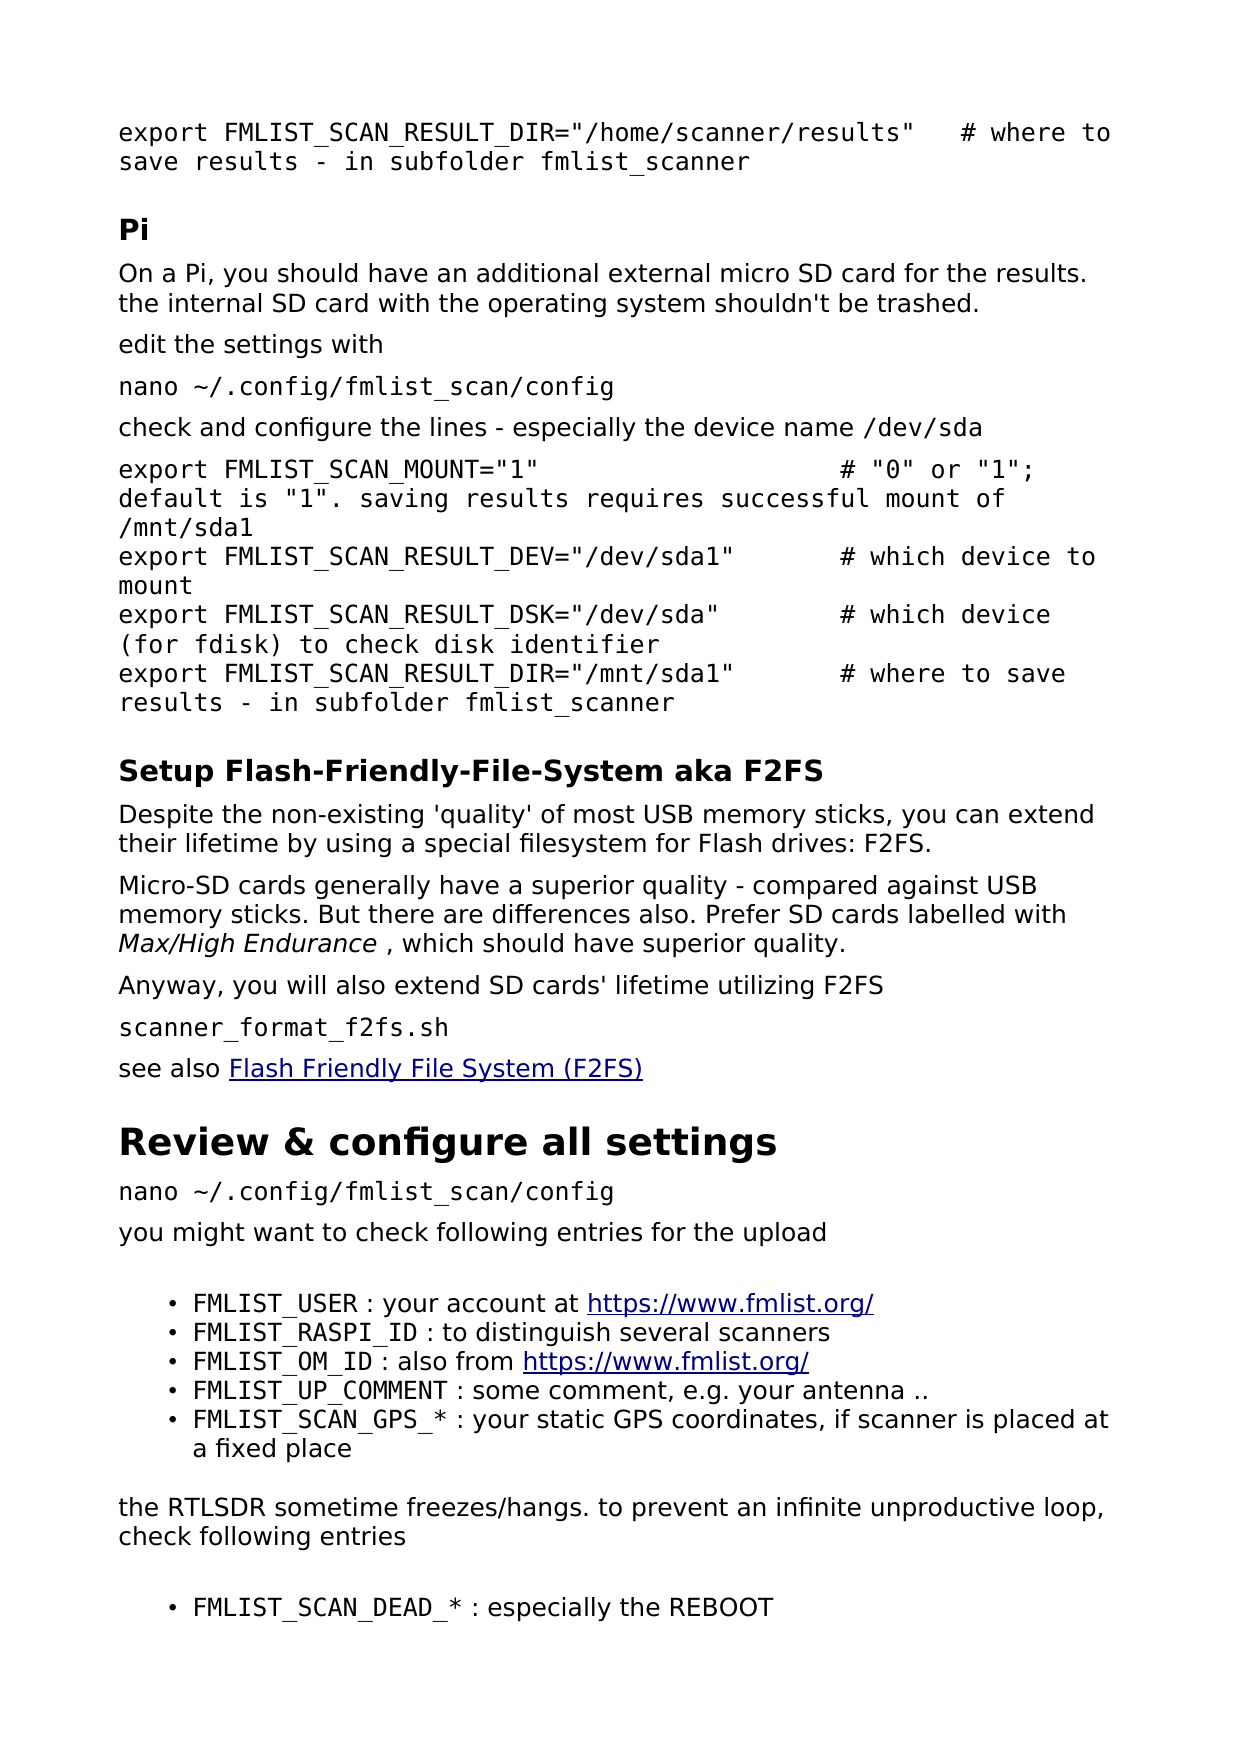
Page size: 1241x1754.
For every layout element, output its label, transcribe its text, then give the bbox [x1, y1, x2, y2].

text Anyway, you will also extend SD cards' lifetime utilizing F2FS [118, 971, 1122, 1001]
text Despite the non-existing 'quality' of most USB memory sticks, you can extend their lifetime by using a special filesystem for Flash drives: F2FS. [118, 801, 1122, 859]
text nano ~/.config/fmlist_scan/config [118, 1177, 1122, 1206]
list FMLIST_OM_ID : also from https://www.fmlist.org/ [177, 1347, 1122, 1376]
list FMLIST_USER : your account at https://www.fmlist.org/ [177, 1289, 1122, 1318]
text Micro-SD cards generally have a superior quality - compared against USB memory sticks. But there are differences also. Prefer SD cards labelled with Max/High Endurance , which should have superior quality. [118, 871, 1122, 959]
text check and configure the lines - especially the device name /dev/sda [118, 413, 1122, 442]
list FMLIST_SCAN_GPS_* : your static GPS coordinates, if scanner is placed at a fixed place [177, 1406, 1122, 1464]
text edit the settings with [118, 331, 1122, 360]
subtitle Setup Flash-Friendly-File-System aka F2FS [118, 754, 1122, 788]
text the RTLSDR sometime freezes/hangs. to prevent an infinite unproductive loop, check following entries [118, 1493, 1122, 1552]
text On a Pi, you should have an additional external micro SD card for the results. the internal SD card with the operating system shouldn't be trashed. [118, 260, 1122, 318]
text export FMLIST_SCAN_MOUNT="1" # "0" or "1"; default is "1". saving results requires successful mount of /mnt/sda1 export FMLIST_SCAN_RESULT_DEV="/dev/sda1" # which device to mount export FMLIST_SCAN_RESULT_DSK="/dev/sda" # which device (for fdisk) to check disk identifier export FMLIST_SCAN_RESULT_DIR="/mnt/sda1" # where to save results - in subfolder fmlist_scanner [118, 455, 1122, 717]
list FMLIST_SCAN_DEAD_* : especially the REBOOT [177, 1594, 1122, 1623]
subtitle Pi [118, 213, 1122, 247]
list FMLIST_UP_COMMENT : some comment, e.g. your antenna .. [177, 1376, 1122, 1406]
text see also Flash Friendly File System (F2FS) [118, 1054, 1122, 1083]
text nano ~/.config/fmlist_scan/config [118, 372, 1122, 401]
subtitle Review & configure all settings [118, 1121, 1122, 1164]
list FMLIST_RASPI_ID : to distinguish several scanners [177, 1318, 1122, 1347]
text you might want to check following entries for the upload [118, 1218, 1122, 1247]
text export FMLIST_SCAN_RESULT_DIR="/home/scanner/results" # where to save results - in subfolder fmlist_scanner [118, 118, 1122, 176]
text scanner_format_f2fs.sh [118, 1013, 1122, 1042]
